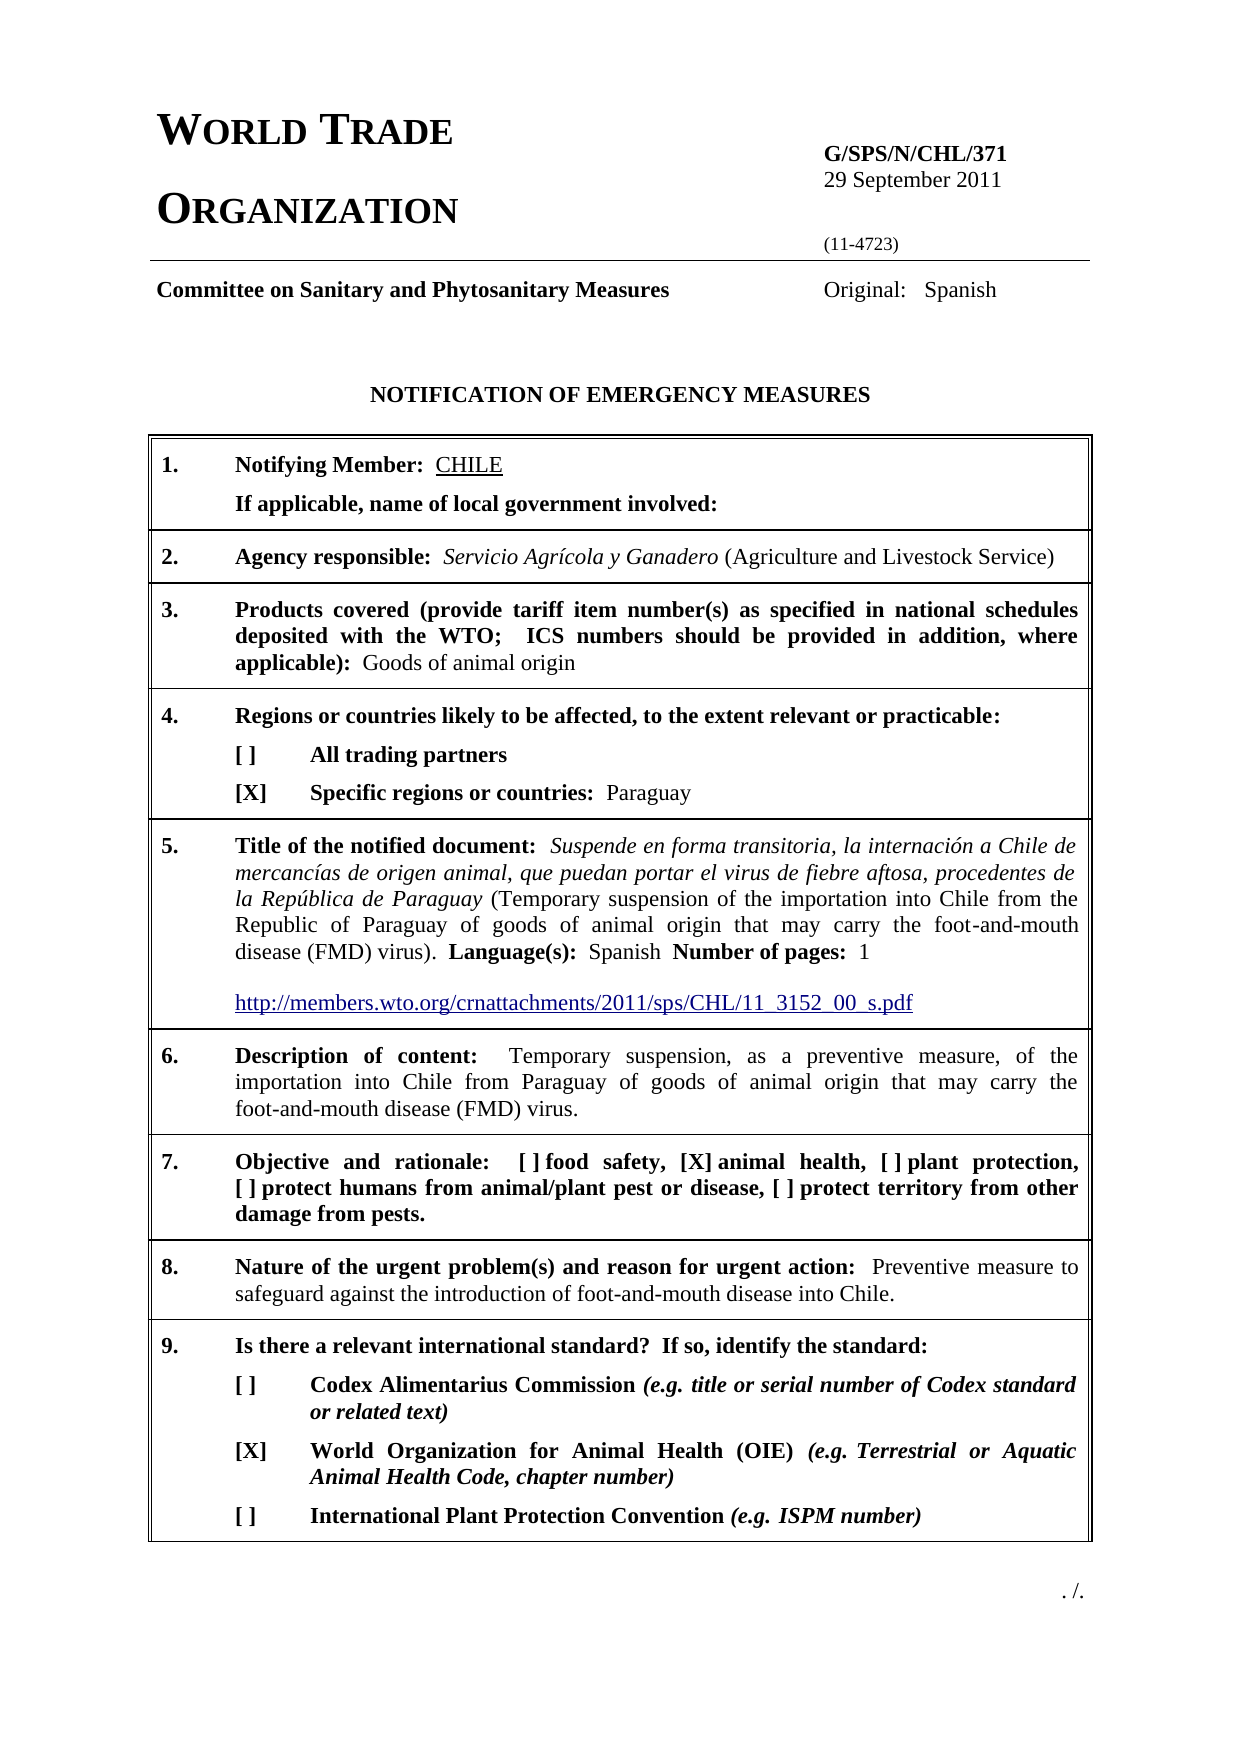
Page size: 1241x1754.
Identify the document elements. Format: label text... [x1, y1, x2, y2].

table_cell 4. [152, 689, 224, 818]
table_cell Nature of the urgent problem(s) and reason for urgent action: Preventive measure to safeguard against the introduction of foot‑and‑mouth disease into Chile. [224, 1241, 1088, 1318]
table_cell Description of content: Temporary suspension, as a preventive measure, of the importation into Chile from Paraguay of goods of animal origin that may carry the foot‑and‑mouth disease (FMD) virus. [224, 1030, 1088, 1134]
table_cell (11‑4723) [818, 233, 1090, 259]
table_cell 5. [152, 820, 224, 1028]
table_cell Agency responsible: Servicio Agrícola y Ganadero (Agriculture and Livestock Service) [224, 531, 1088, 582]
text NOTIFICATION OF EMERGENCY MEASURES [150, 382, 1090, 408]
table_cell [818, 261, 1090, 276]
table_cell G/SPS/N/CHL/371 29 September 2011 [818, 140, 1090, 233]
table_cell Committee on Sanitary and Phytosanitary Measures [150, 276, 818, 302]
table_cell 9. [152, 1320, 224, 1541]
table_cell 6. [152, 1030, 224, 1134]
table_header World Trade Organization [150, 101, 818, 233]
table_cell Original: Spanish [818, 276, 1090, 302]
table_cell 2. [152, 531, 224, 582]
table_cell [818, 128, 1090, 140]
table_cell Is there a relevant international standard? If so, identify the standard: [ ] Codex Alimentarius Commission (e.g. title or serial number of Codex standard or related text) [X] World Organization for Animal Health (OIE) (e.g. Terrestrial or Aquatic Animal Health Code, chapter number) [ ] International Plant Protection Convention (e.g. ISPM number) [224, 1320, 1088, 1541]
table_cell Title of the notified document: Suspende en forma transitoria, la internación a Chile de mercancías de origen animal, que puedan portar el virus de fiebre aftosa, procedentes de la República de Paraguay (Temporary suspension of the importation into Chile from the Republic of Paraguay of goods of animal origin that may carry the foot‑and‑mouth disease (FMD) virus). Language(s): Spanish Number of pages: 1 http://members.wto.org/crnattachments/2011/sps/CHL/11_3152_00_s.pdf [224, 820, 1088, 1028]
table_header Notifying Member: CHILE If applicable, name of local government involved: [224, 439, 1088, 529]
table_cell [150, 233, 818, 259]
table_cell 7. [152, 1135, 224, 1239]
table_cell Products covered (provide tariff item number(s) as specified in national schedules deposited with the WTO; ICS numbers should be provided in addition, where applicable): Goods of animal origin [224, 584, 1088, 688]
table_header [818, 101, 1090, 128]
table_cell 8. [152, 1241, 224, 1318]
table_cell 3. [152, 584, 224, 688]
table_cell Objective and rationale: [ ] food safety, [X] animal health, [ ] plant protection, [ ] protect humans from animal/plant pest or disease, [ ] protect territory from other damage from pests. [224, 1135, 1088, 1239]
table_header 1. [152, 439, 224, 529]
table_cell Regions or countries likely to be affected, to the extent relevant or practicable: [ ] All trading partners [X] Specific regions or countries: Paraguay [224, 689, 1088, 818]
table_cell [150, 261, 818, 276]
